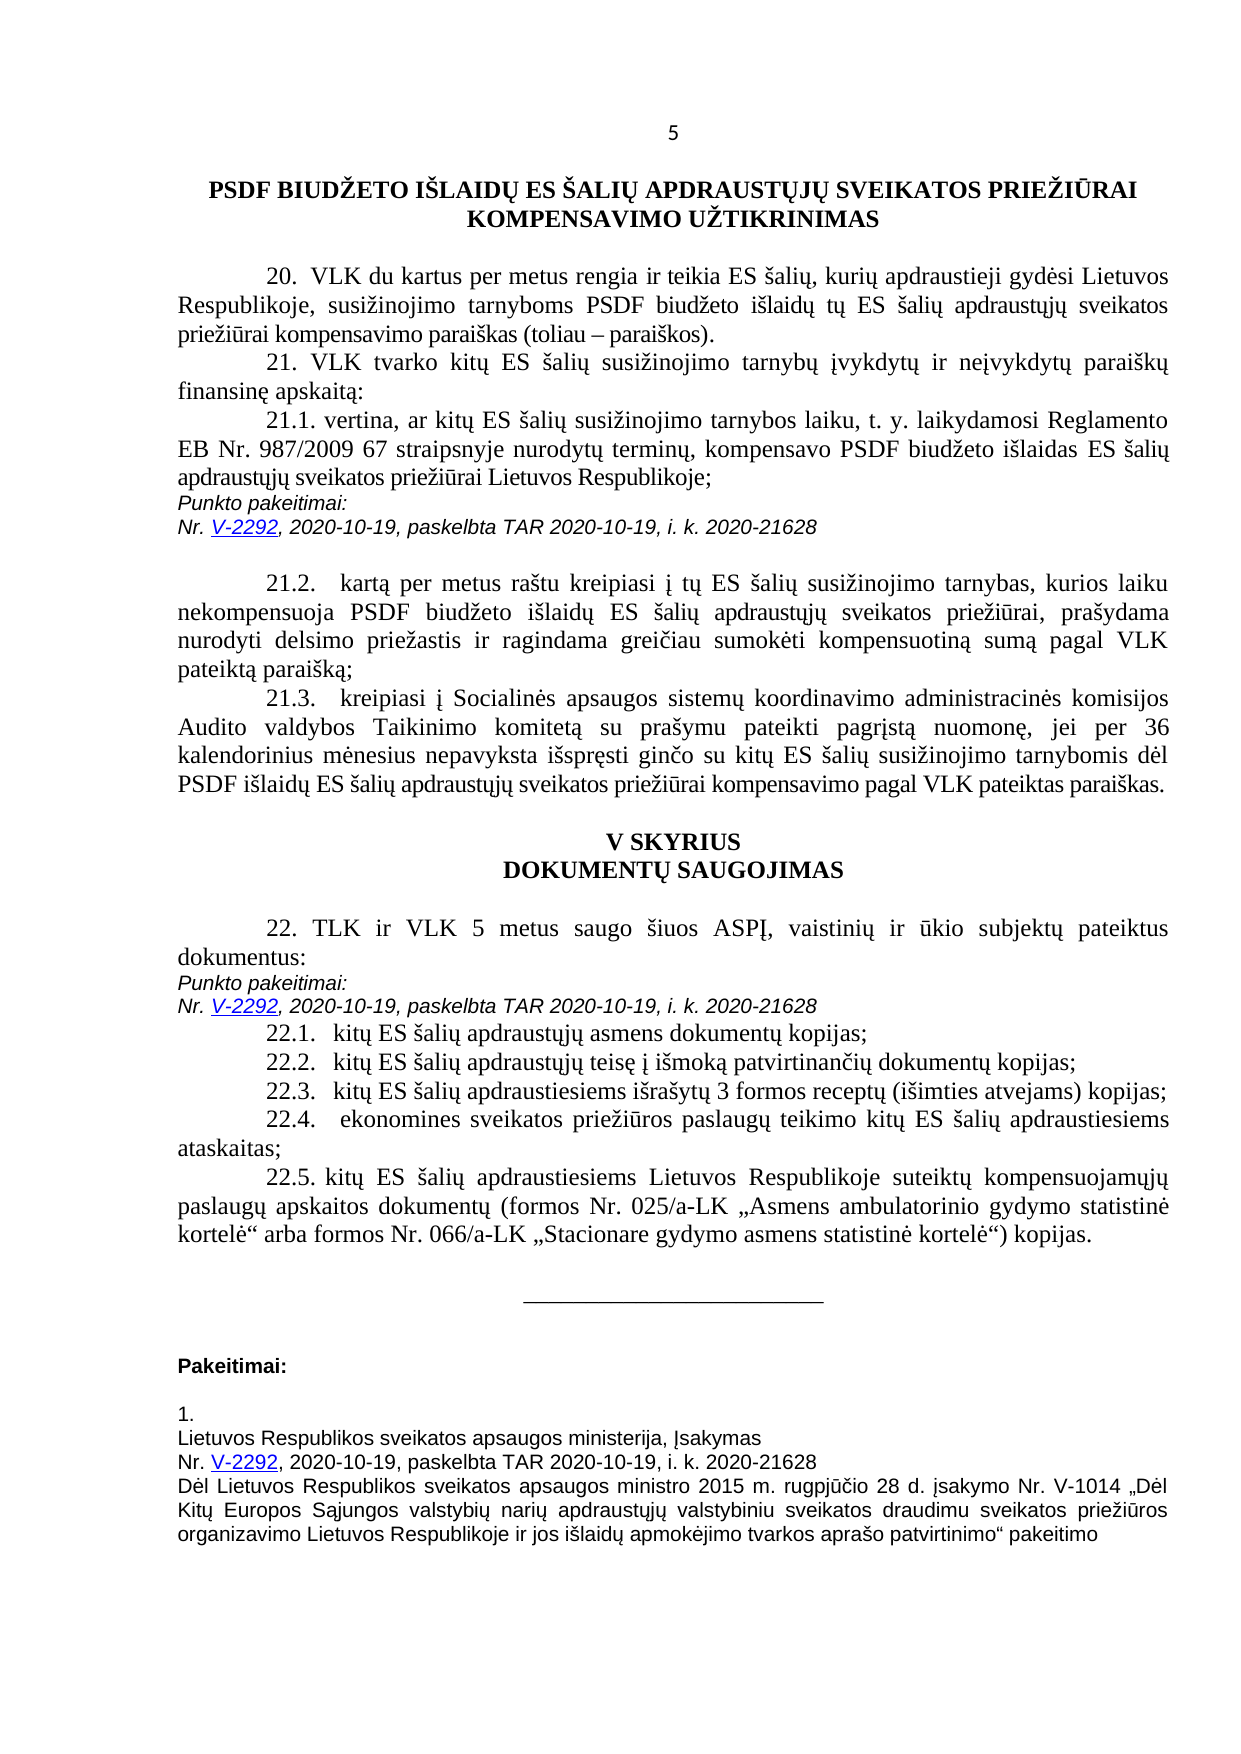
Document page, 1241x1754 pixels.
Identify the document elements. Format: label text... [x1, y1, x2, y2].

text Nr. V-2292, 2020-10-19, paskelbta TAR 2020-10-19, i. k. 2020-21628 [177, 1449, 1169, 1473]
text Dokumentų saugojimas [177, 855, 1169, 884]
text Lietuvos Respublikos sveikatos apsaugos ministerija, Įsakymas [177, 1426, 1169, 1449]
text ________________________ [177, 1277, 1169, 1306]
text 1. [177, 1402, 1169, 1426]
text Nr. V-2292, 2020-10-19, paskelbta TAR 2020-10-19, i. k. 2020-21628 [177, 994, 1169, 1018]
text 21.1. vertina, ar kitų ES šalių susižinojimo tarnybos laiku, t. y. laikydamosi Reglamento EB Nr. 987/2009 67 straipsnyje nurodytų terminų, kompensavo PSDF biudžeto išlaidas ES šalių apdraustųjų sveikatos priežiūrai Lietuvos Respublikoje; [177, 405, 1169, 491]
text 22.3. kitų ES šalių apdraustiesiems išrašytų 3 formos receptų (išimties atvejams) kopijas; [266, 1076, 1169, 1104]
text PSDF biudžeto IŠLAIDŲ ES ŠALIŲ apdraustųjų sveikatos priežiūrai kompensavimo užtikrinimas [177, 175, 1169, 232]
text 20. VLK du kartus per metus rengia ir teikia ES šalių, kurių apdraustieji gydėsi Lietuvos Respublikoje, susižinojimo tarnyboms PSDF biudžeto išlaidų tų ES šalių apdraustųjų sveikatos priežiūrai kompensavimo paraiškas (toliau – paraiškos). [177, 261, 1169, 347]
text 22.1. kitų ES šalių apdraustųjų asmens dokumentų kopijas; [266, 1018, 1169, 1047]
text V SKYRIUS [177, 827, 1169, 855]
text 22.2. kitų ES šalių apdraustųjų teisę į išmoką patvirtinančių dokumentų kopijas; [266, 1047, 1169, 1076]
text 21. VLK tvarko kitų ES šalių susižinojimo tarnybų įvykdytų ir neįvykdytų paraiškų finansinę apskaitą: [177, 347, 1169, 405]
text Punkto pakeitimai: [177, 970, 1169, 994]
text 21.2. kartą per metus raštu kreipiasi į tų ES šalių susižinojimo tarnybas, kurios laiku nekompensuoja PSDF biudžeto išlaidų ES šalių apdraustųjų sveikatos priežiūrai, prašydama nurodyti delsimo priežastis ir ragindama greičiau sumokėti kompensuotiną sumą pagal VLK pateiktą paraišką; [177, 568, 1169, 683]
text Dėl Lietuvos Respublikos sveikatos apsaugos ministro 2015 m. rugpjūčio 28 d. įsakymo Nr. V-1014 „Dėl Kitų Europos Sąjungos valstybių narių apdraustųjų valstybiniu sveikatos draudimu sveikatos priežiūros organizavimo Lietuvos Respublikoje ir jos išlaidų apmokėjimo tvarkos aprašo patvirtinimo“ pakeitimo [177, 1473, 1169, 1545]
text 22.5. kitų ES šalių apdraustiesiems Lietuvos Respublikoje suteiktų kompensuojamųjų paslaugų apskaitos dokumentų (formos Nr. 025/a-LK „Asmens ambulatorinio gydymo statistinė kortelė“ arba formos Nr. 066/a-LK „Stacionare gydymo asmens statistinė kortelė“) kopijas. [177, 1162, 1169, 1248]
text Nr. V-2292, 2020-10-19, paskelbta TAR 2020-10-19, i. k. 2020-21628 [177, 515, 1169, 539]
text Punkto pakeitimai: [177, 491, 1169, 515]
text Pakeitimai: [177, 1354, 1169, 1378]
text 21.3. kreipiasi į Socialinės apsaugos sistemų koordinavimo administracinės komisijos Audito valdybos Taikinimo komitetą su prašymu pateikti pagrįstą nuomonę, jei per 36 kalendorinius mėnesius nepavyksta išspręsti ginčo su kitų ES šalių susižinojimo tarnybomis dėl PSDF išlaidų ES šalių apdraustųjų sveikatos priežiūrai kompensavimo pagal VLK pateiktas paraiškas. [177, 683, 1169, 798]
text 22.4. ekonomines sveikatos priežiūros paslaugų teikimo kitų ES šalių apdraustiesiems ataskaitas; [177, 1104, 1169, 1162]
text 22. TLK ir VLK 5 metus saugo šiuos ASPĮ, vaistinių ir ūkio subjektų pateiktus dokumentus: [177, 913, 1169, 970]
